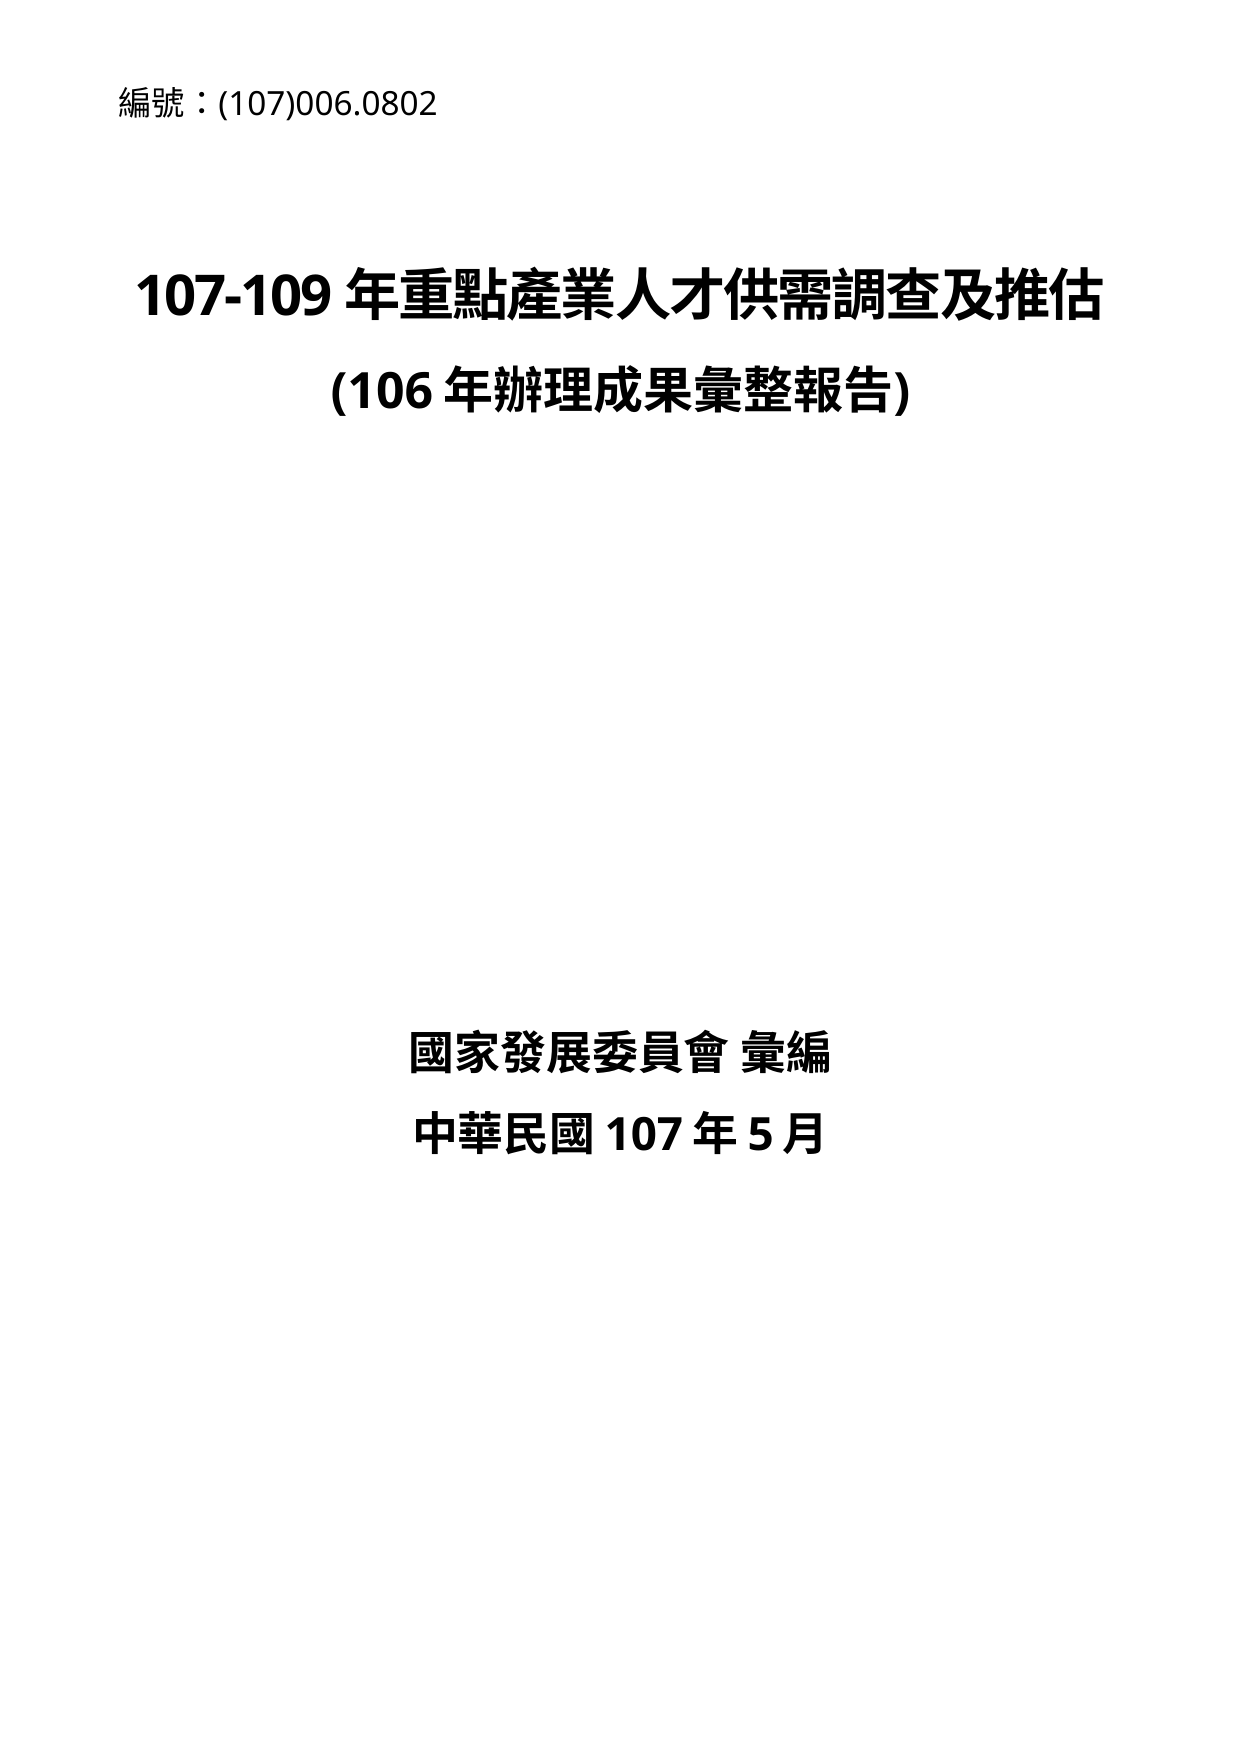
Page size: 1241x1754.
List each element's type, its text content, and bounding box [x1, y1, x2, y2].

text 編號：(107)006.0802 [118, 77, 1122, 125]
text (106年辦理成果彙整報告) [113, 351, 1127, 423]
text 107-109年重點產業人才供需調查及推估 [106, 250, 1134, 332]
text 國家發展委員會 彙編 [118, 1019, 1122, 1082]
text 中華民國107年5月 [118, 1101, 1122, 1163]
